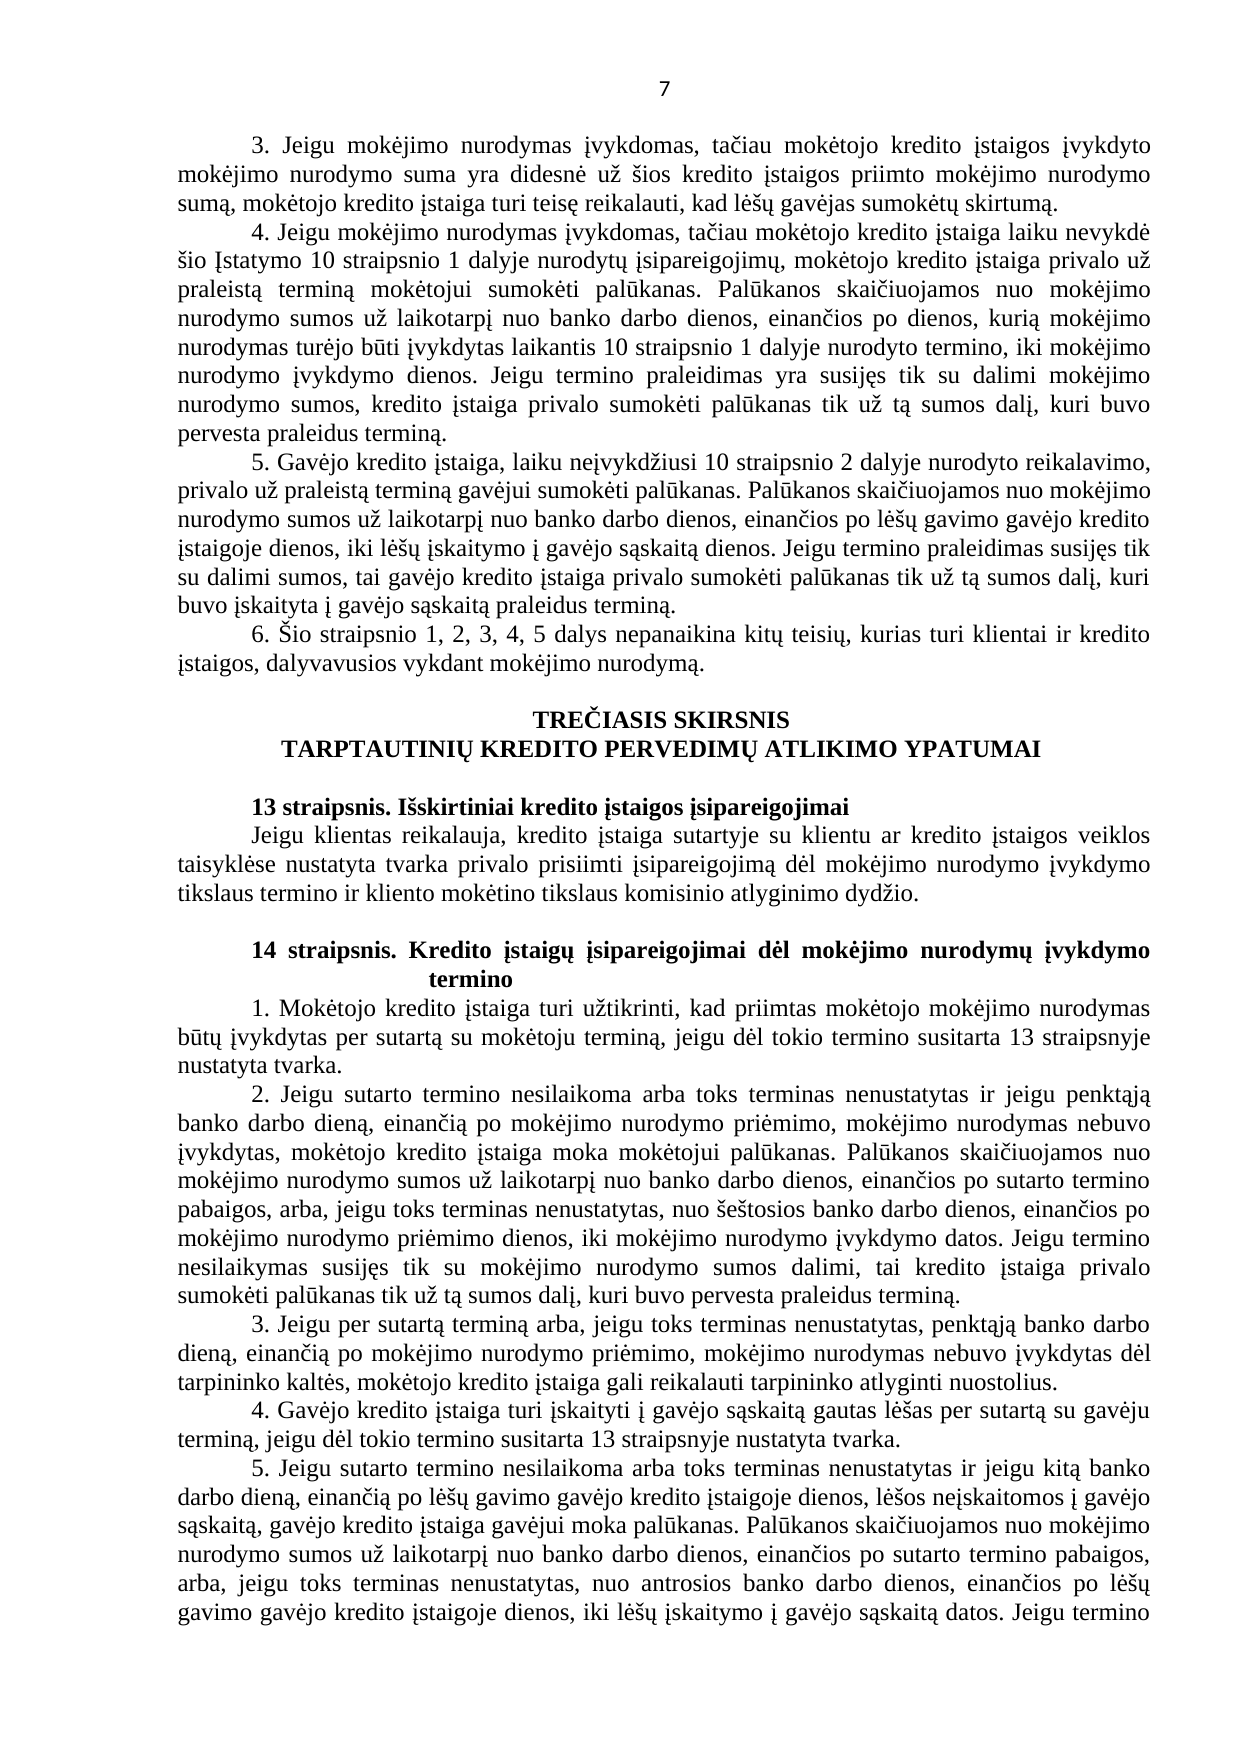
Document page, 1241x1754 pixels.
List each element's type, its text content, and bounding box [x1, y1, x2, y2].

text 1. Mokėtojo kredito įstaiga turi užtikrinti, kad priimtas mokėtojo mokėjimo nurodymas būtų įvykdytas per sutartą su mokėtoju terminą, jeigu dėl tokio termino susitarta 13 straipsnyje nustatyta tvarka. [177, 993, 1152, 1079]
text 14 straipsnis. Kredito įstaigų įsipareigojimai dėl mokėjimo nurodymų įvykdymo termino [251, 936, 1152, 993]
text 3. Jeigu per sutartą terminą arba, jeigu toks terminas nenustatytas, penktąją banko darbo dieną, einančią po mokėjimo nurodymo priėmimo, mokėjimo nurodymas nebuvo įvykdytas dėl tarpininko kaltės, mokėtojo kredito įstaiga gali reikalauti tarpininko atlyginti nuostolius. [177, 1309, 1152, 1396]
text Jeigu klientas reikalauja, kredito įstaiga sutartyje su klientu ar kredito įstaigos veiklos taisyklėse nustatyta tvarka privalo prisiimti įsipareigojimą dėl mokėjimo nurodymo įvykdymo tikslaus termino ir kliento mokėtino tikslaus komisinio atlyginimo dydžio. [177, 821, 1152, 907]
text 4. Jeigu mokėjimo nurodymas įvykdomas, tačiau mokėtojo kredito įstaiga laiku nevykdė šio Įstatymo 10 straipsnio 1 dalyje nurodytų įsipareigojimų, mokėtojo kredito įstaiga privalo už praleistą terminą mokėtojui sumokėti palūkanas. Palūkanos skaičiuojamos nuo mokėjimo nurodymo sumos už laikotarpį nuo banko darbo dienos, einančios po dienos, kurią mokėjimo nurodymas turėjo būti įvykdytas laikantis 10 straipsnio 1 dalyje nurodyto termino, iki mokėjimo nurodymo įvykdymo dienos. Jeigu termino praleidimas yra susijęs tik su dalimi mokėjimo nurodymo sumos, kredito įstaiga privalo sumokėti palūkanas tik už tą sumos dalį, kuri buvo pervesta praleidus terminą. [177, 217, 1152, 447]
text 6. Šio straipsnio 1, 2, 3, 4, 5 dalys nepanaikina kitų teisių, kurias turi klientai ir kredito įstaigos, dalyvavusios vykdant mokėjimo nurodymą. [177, 619, 1152, 677]
text 5. Gavėjo kredito įstaiga, laiku neįvykdžiusi 10 straipsnio 2 dalyje nurodyto reikalavimo, privalo už praleistą terminą gavėjui sumokėti palūkanas. Palūkanos skaičiuojamos nuo mokėjimo nurodymo sumos už laikotarpį nuo banko darbo dienos, einančios po lėšų gavimo gavėjo kredito įstaigoje dienos, iki lėšų įskaitymo į gavėjo sąskaitą dienos. Jeigu termino praleidimas susijęs tik su dalimi sumos, tai gavėjo kredito įstaiga privalo sumokėti palūkanas tik už tą sumos dalį, kuri buvo įskaityta į gavėjo sąskaitą praleidus terminą. [177, 447, 1152, 619]
text 13 straipsnis. Išskirtiniai kredito įstaigos įsipareigojimai [177, 792, 1152, 821]
text 5. Jeigu sutarto termino nesilaikoma arba toks terminas nenustatytas ir jeigu kitą banko darbo dieną, einančią po lėšų gavimo gavėjo kredito įstaigoje dienos, lėšos neįskaitomos į gavėjo sąskaitą, gavėjo kredito įstaiga gavėjui moka palūkanas. Palūkanos skaičiuojamos nuo mokėjimo nurodymo sumos už laikotarpį nuo banko darbo dienos, einančios po sutarto termino pabaigos, arba, jeigu toks terminas nenustatytas, nuo antrosios banko darbo dienos, einančios po lėšų gavimo gavėjo kredito įstaigoje dienos, iki lėšų įskaitymo į gavėjo sąskaitą datos. Jeigu termino [177, 1453, 1152, 1626]
text 2. Jeigu sutarto termino nesilaikoma arba toks terminas nenustatytas ir jeigu penktąją banko darbo dieną, einančią po mokėjimo nurodymo priėmimo, mokėjimo nurodymas nebuvo įvykdytas, mokėtojo kredito įstaiga moka mokėtojui palūkanas. Palūkanos skaičiuojamos nuo mokėjimo nurodymo sumos už laikotarpį nuo banko darbo dienos, einančios po sutarto termino pabaigos, arba, jeigu toks terminas nenustatytas, nuo šeštosios banko darbo dienos, einančios po mokėjimo nurodymo priėmimo dienos, iki mokėjimo nurodymo įvykdymo datos. Jeigu termino nesilaikymas susijęs tik su mokėjimo nurodymo sumos dalimi, tai kredito įstaiga privalo sumokėti palūkanas tik už tą sumos dalį, kuri buvo pervesta praleidus terminą. [177, 1079, 1152, 1309]
text TARPTAUTINIŲ KREDITO PERVEDIMŲ ATLIKIMO YPATUMAI [177, 734, 1152, 763]
text 4. Gavėjo kredito įstaiga turi įskaityti į gavėjo sąskaitą gautas lėšas per sutartą su gavėju terminą, jeigu dėl tokio termino susitarta 13 straipsnyje nustatyta tvarka. [177, 1396, 1152, 1453]
text TREČIASIS SKIRSNIS [177, 706, 1152, 734]
text 3. Jeigu mokėjimo nurodymas įvykdomas, tačiau mokėtojo kredito įstaigos įvykdyto mokėjimo nurodymo suma yra didesnė už šios kredito įstaigos priimto mokėjimo nurodymo sumą, mokėtojo kredito įstaiga turi teisę reikalauti, kad lėšų gavėjas sumokėtų skirtumą. [177, 131, 1152, 217]
